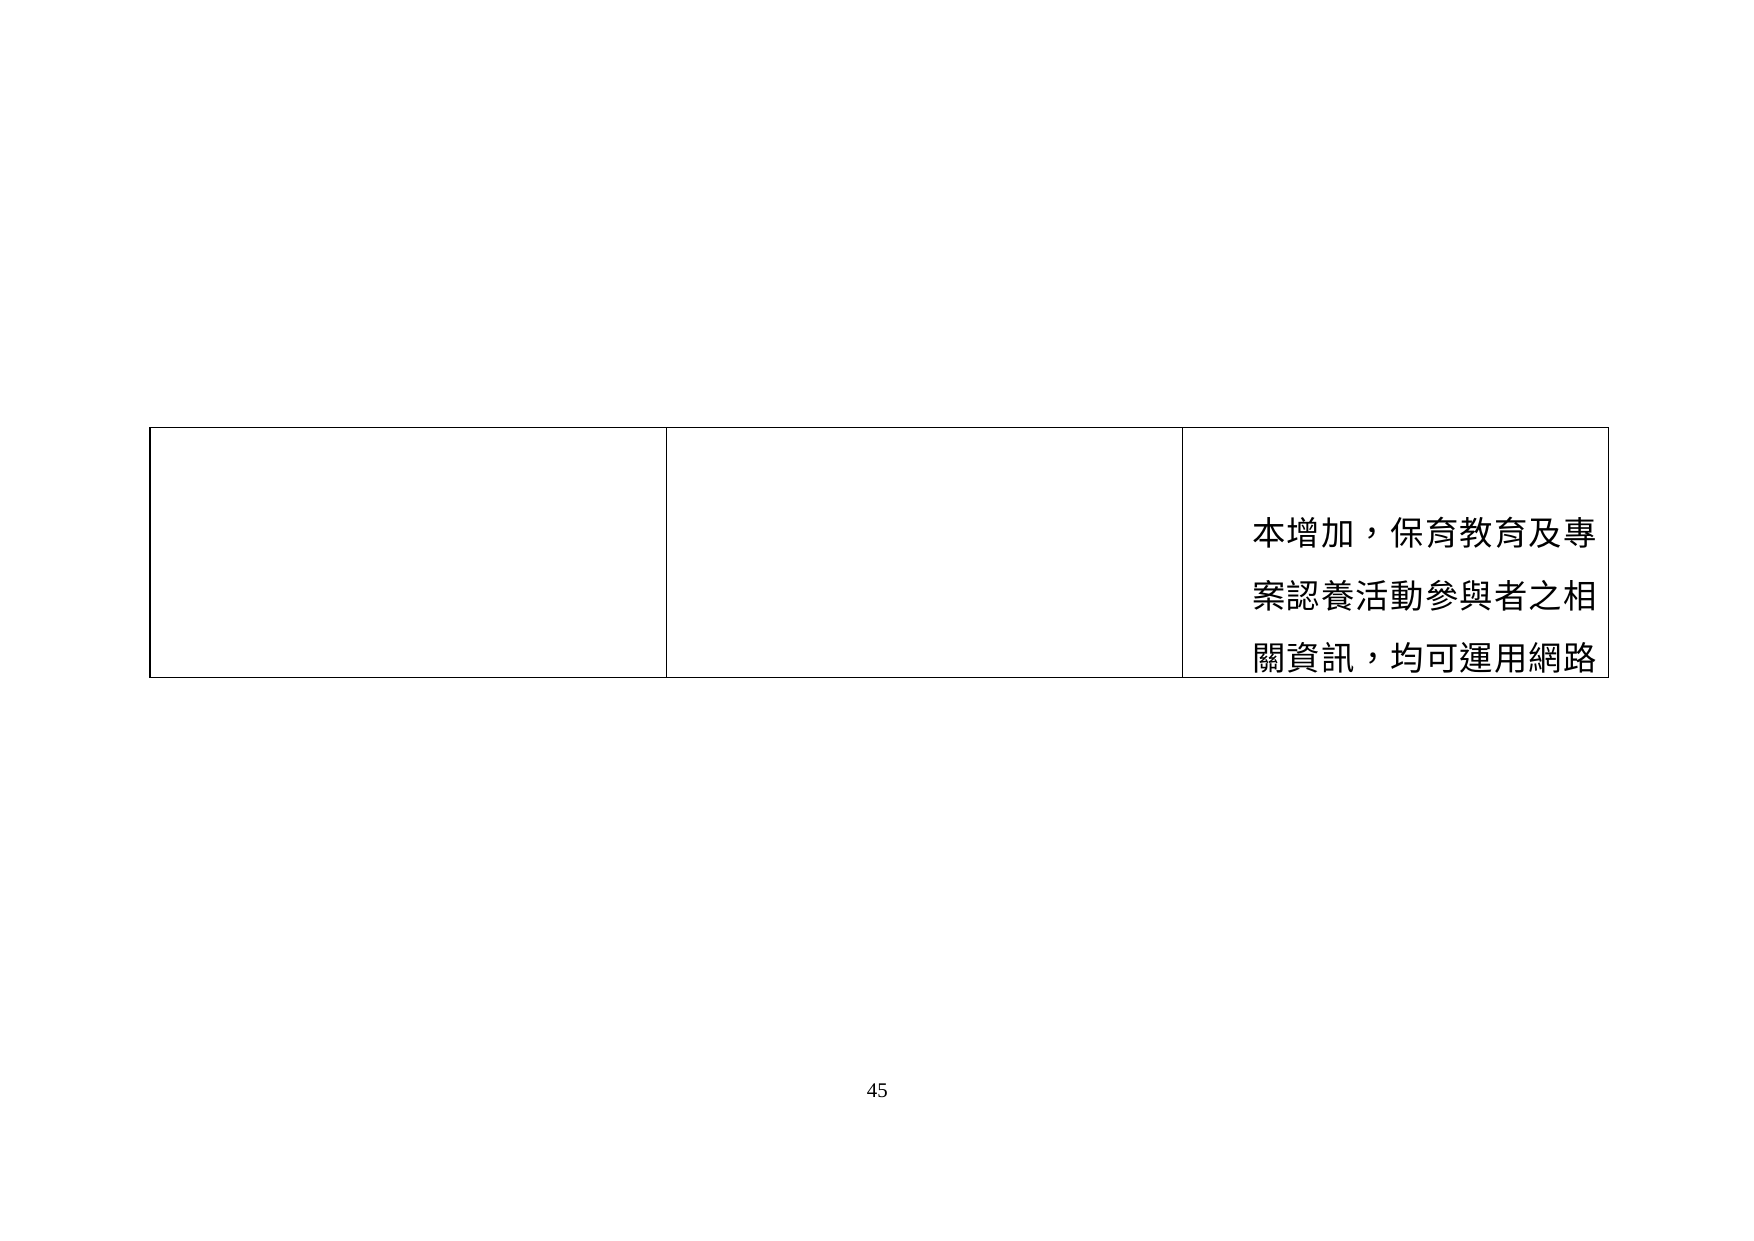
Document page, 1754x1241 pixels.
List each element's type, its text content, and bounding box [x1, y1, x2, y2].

table_cell 本增加，保育教育及專案認養活動參與者之相關資訊，均可運用網路 [1183, 428, 1608, 677]
table_cell [667, 428, 1182, 677]
table_cell [151, 428, 666, 677]
